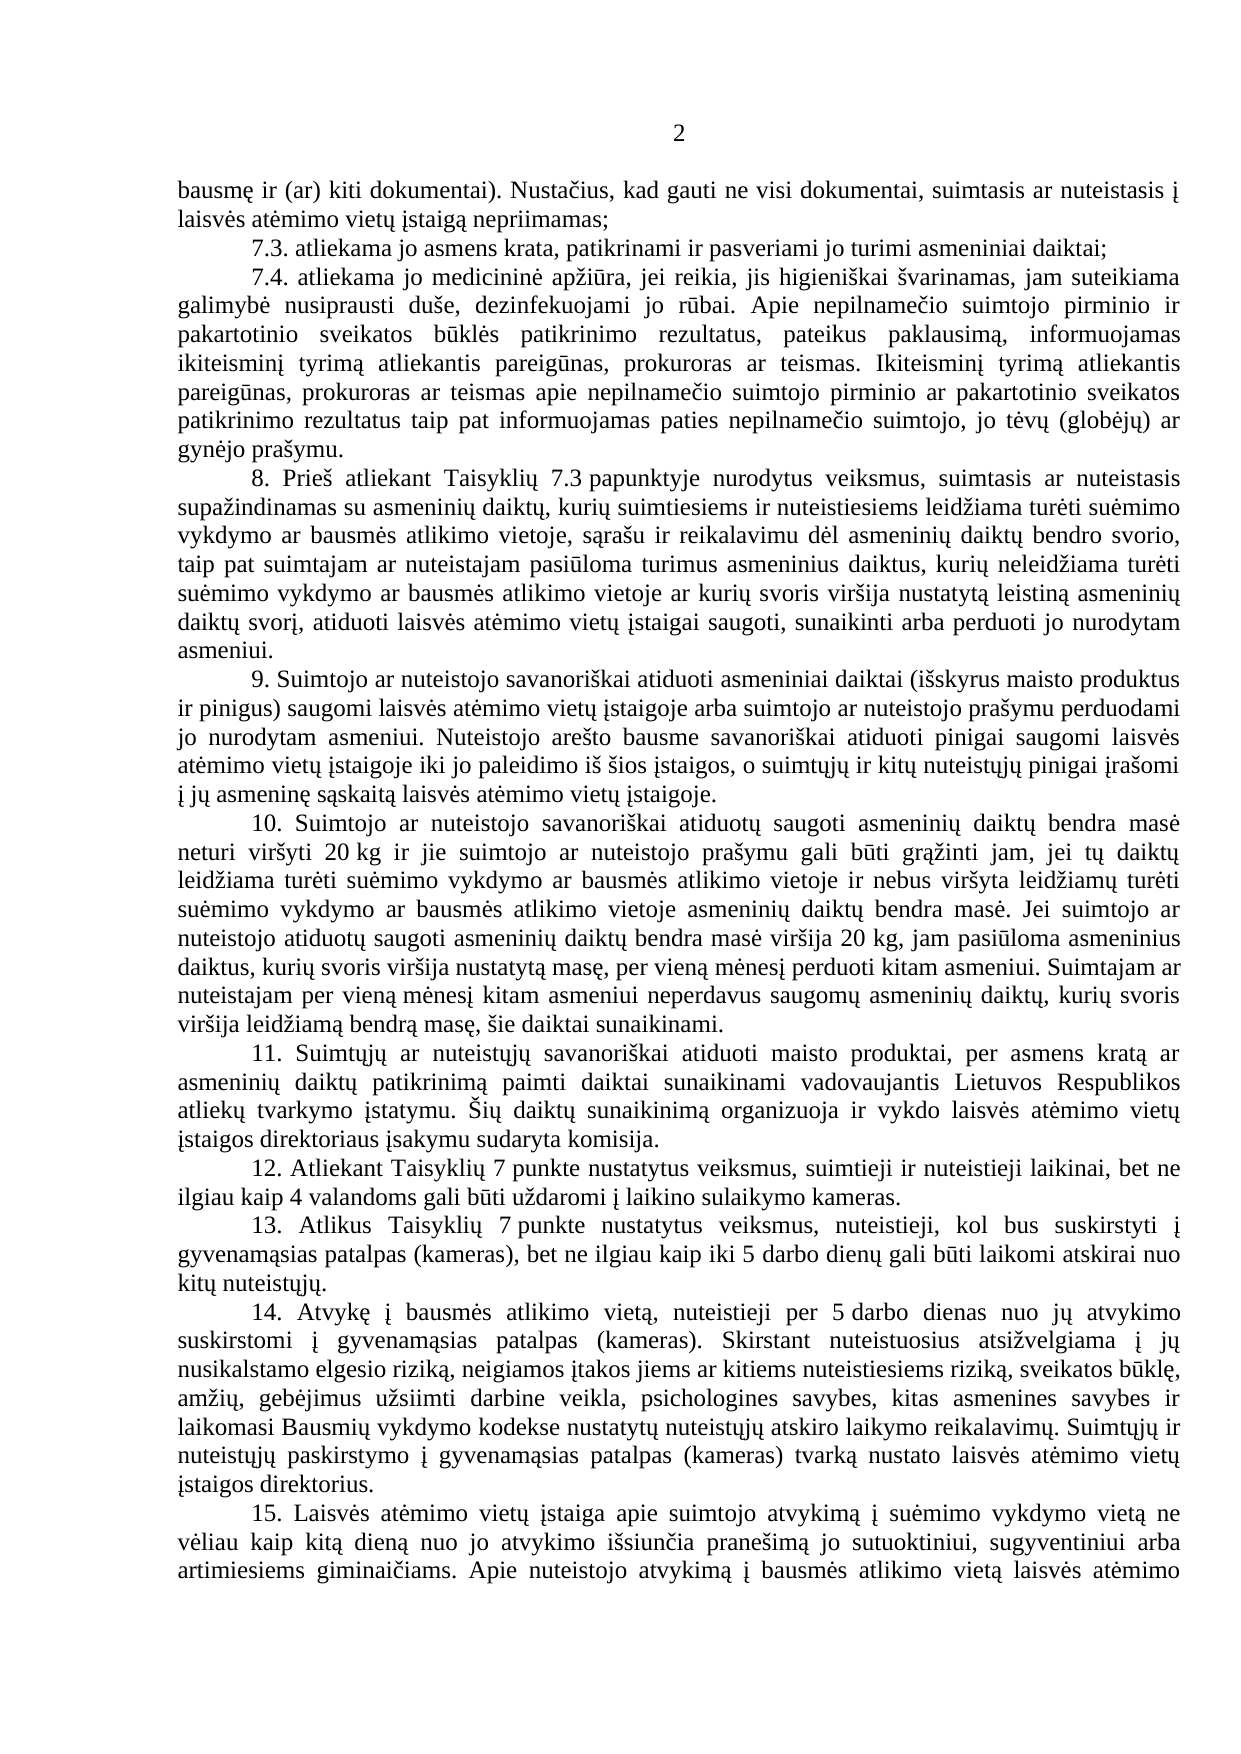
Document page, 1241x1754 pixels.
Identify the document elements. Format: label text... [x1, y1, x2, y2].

text 12. Atliekant Taisyklių 7 punkte nustatytus veiksmus, suimtieji ir nuteistieji laikinai, bet ne ilgiau kaip 4 valandoms gali būti uždaromi į laikino sulaikymo kameras. [177, 1153, 1181, 1211]
text 11. Suimtųjų ar nuteistųjų savanoriškai atiduoti maisto produktai, per asmens kratą ar asmeninių daiktų patikrinimą paimti daiktai sunaikinami vadovaujantis Lietuvos Respublikos atliekų tvarkymo įstatymu. Šių daiktų sunaikinimą organizuoja ir vykdo laisvės atėmimo vietų įstaigos direktoriaus įsakymu sudaryta komisija. [177, 1038, 1181, 1153]
text 15. Laisvės atėmimo vietų įstaiga apie suimtojo atvykimą į suėmimo vykdymo vietą ne vėliau kaip kitą dieną nuo jo atvykimo išsiunčia pranešimą jo sutuoktiniui, sugyventiniui arba artimiesiems giminaičiams. Apie nuteistojo atvykimą į bausmės atlikimo vietą laisvės atėmimo [177, 1498, 1181, 1584]
text 10. Suimtojo ar nuteistojo savanoriškai atiduotų saugoti asmeninių daiktų bendra masė neturi viršyti 20 kg ir jie suimtojo ar nuteistojo prašymu gali būti grąžinti jam, jei tų daiktų leidžiama turėti suėmimo vykdymo ar bausmės atlikimo vietoje ir nebus viršyta leidžiamų turėti suėmimo vykdymo ar bausmės atlikimo vietoje asmeninių daiktų bendra masė. Jei suimtojo ar nuteistojo atiduotų saugoti asmeninių daiktų bendra masė viršija 20 kg, jam pasiūloma asmeninius daiktus, kurių svoris viršija nustatytą masę, per vieną mėnesį perduoti kitam asmeniui. Suimtajam ar nuteistajam per vieną mėnesį kitam asmeniui neperdavus saugomų asmeninių daiktų, kurių svoris viršija leidžiamą bendrą masę, šie daiktai sunaikinami. [177, 808, 1181, 1038]
text 8. Prieš atliekant Taisyklių 7.3 papunktyje nurodytus veiksmus, suimtasis ar nuteistasis supažindinamas su asmeninių daiktų, kurių suimtiesiems ir nuteistiesiems leidžiama turėti suėmimo vykdymo ar bausmės atlikimo vietoje, sąrašu ir reikalavimu dėl asmeninių daiktų bendro svorio, taip pat suimtajam ar nuteistajam pasiūloma turimus asmeninius daiktus, kurių neleidžiama turėti suėmimo vykdymo ar bausmės atlikimo vietoje ar kurių svoris viršija nustatytą leistiną asmeninių daiktų svorį, atiduoti laisvės atėmimo vietų įstaigai saugoti, sunaikinti arba perduoti jo nurodytam asmeniui. [177, 463, 1181, 664]
text 7.3. atliekama jo asmens krata, patikrinami ir pasveriami jo turimi asmeniniai daiktai; [177, 233, 1181, 262]
text bausmę ir (ar) kiti dokumentai). Nustačius, kad gauti ne visi dokumentai, suimtasis ar nuteistasis į laisvės atėmimo vietų įstaigą nepriimamas; [177, 176, 1181, 233]
text 13. Atlikus Taisyklių 7 punkte nustatytus veiksmus, nuteistieji, kol bus suskirstyti į gyvenamąsias patalpas (kameras), bet ne ilgiau kaip iki 5 darbo dienų gali būti laikomi atskirai nuo kitų nuteistųjų. [177, 1211, 1181, 1297]
text 14. Atvykę į bausmės atlikimo vietą, nuteistieji per 5 darbo dienas nuo jų atvykimo suskirstomi į gyvenamąsias patalpas (kameras). Skirstant nuteistuosius atsižvelgiama į jų nusikalstamo elgesio riziką, neigiamos įtakos jiems ar kitiems nuteistiesiems riziką, sveikatos būklę, amžių, gebėjimus užsiimti darbine veikla, psichologines savybes, kitas asmenines savybes ir laikomasi Bausmių vykdymo kodekse nustatytų nuteistųjų atskiro laikymo reikalavimų. Suimtųjų ir nuteistųjų paskirstymo į gyvenamąsias patalpas (kameras) tvarką nustato laisvės atėmimo vietų įstaigos direktorius. [177, 1297, 1181, 1498]
text 9. Suimtojo ar nuteistojo savanoriškai atiduoti asmeniniai daiktai (išskyrus maisto produktus ir pinigus) saugomi laisvės atėmimo vietų įstaigoje arba suimtojo ar nuteistojo prašymu perduodami jo nurodytam asmeniui. Nuteistojo arešto bausme savanoriškai atiduoti pinigai saugomi laisvės atėmimo vietų įstaigoje iki jo paleidimo iš šios įstaigos, o suimtųjų ir kitų nuteistųjų pinigai įrašomi į jų asmeninę sąskaitą laisvės atėmimo vietų įstaigoje. [177, 664, 1181, 808]
text 7.4. atliekama jo medicininė apžiūra, jei reikia, jis higieniškai švarinamas, jam suteikiama galimybė nusiprausti duše, dezinfekuojami jo rūbai. Apie nepilnamečio suimtojo pirminio ir pakartotinio sveikatos būklės patikrinimo rezultatus, pateikus paklausimą, informuojamas ikiteisminį tyrimą atliekantis pareigūnas, prokuroras ar teismas. Ikiteisminį tyrimą atliekantis pareigūnas, prokuroras ar teismas apie nepilnamečio suimtojo pirminio ar pakartotinio sveikatos patikrinimo rezultatus taip pat informuojamas paties nepilnamečio suimtojo, jo tėvų (globėjų) ar gynėjo prašymu. [177, 262, 1181, 463]
